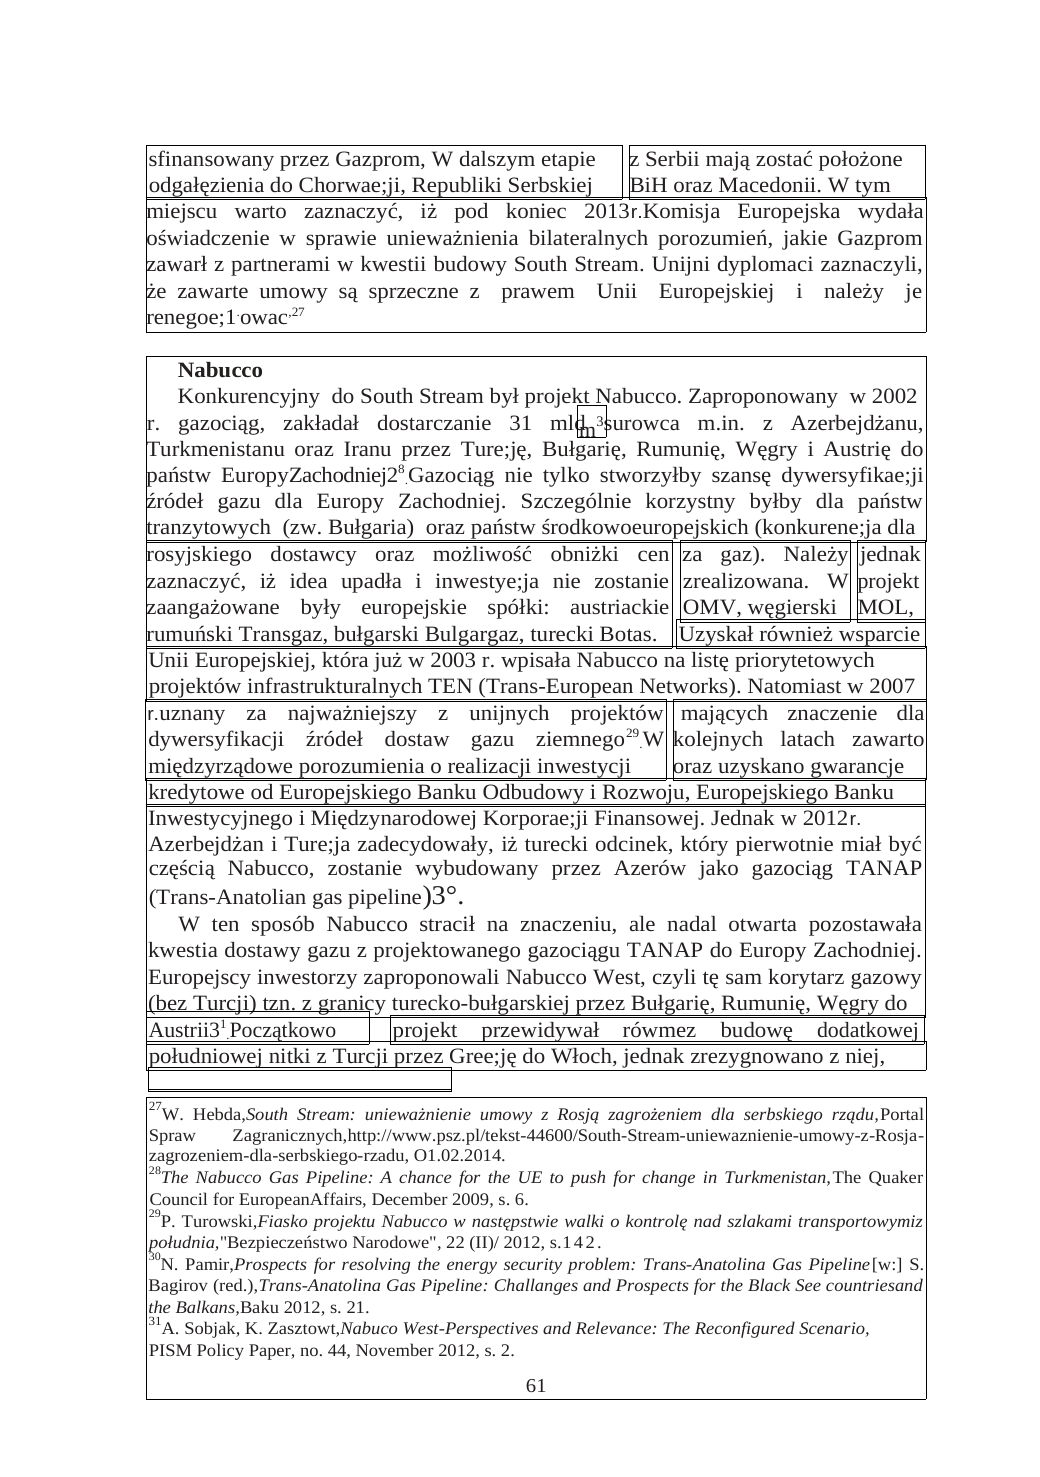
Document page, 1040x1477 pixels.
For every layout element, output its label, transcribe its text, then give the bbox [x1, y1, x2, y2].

text 31A. Sobjak, K. Zasztowt,Nabuco West-Perspectives and Relevance: The Reconfigured Scenario, [148, 1318, 926, 1339]
text jednakprojektMOL, [858, 541, 923, 619]
text r.uznany za najważniejszy z unijnych projektów dywersyfikacji źródeł dostaw gazu ziemnego29.W międzyrządowe porozumienia o realizacji inwestycji [147, 700, 664, 778]
text 61 [523, 1374, 548, 1397]
text 30N. Pamir,Prospects for resolving the energy security problem: Trans-Anatolina Gas Pipeline[w:] S. Bagirov (red.),Trans-Anatolina Gas Pipeline: Challanges and Prospects for the Black See countriesand the Balkans,Baku 2012, s. 21. [148, 1253, 924, 1318]
text Konkurencyjny do South Stream był projekt Nabucco. Zaproponowany w 2002 [177, 383, 926, 408]
text 27W. Hebda,South Stream: unieważnienie umowy z Rosją zagrożeniem dla serbskiego rządu,Portal Spraw Zagranicznych,http://www.psz.pl/tekst-44600/South-Stream-uniewaznienie-umowy-z-Rosja­zagrozeniem-dla-serbskiego-rzadu, O1.02.2014. [148, 1099, 924, 1166]
text kredytowe od Europejskiego Banku Odbudowy i Rozwoju, Europejskiego Banku [148, 779, 925, 804]
text Uzyskał również wsparcie [678, 621, 924, 646]
text miejscu warto zaznaczyć, iż pod koniec 2013r.Komisja Europejska wydała oświadczenie w sprawie unieważnienia bilateralnych porozumień, jakie Gazprom zawarł z partnerami w kwestii budowy South Stream. Unijni dyplomaci zaznaczyli, że zawarte umowy są sprzeczne z prawem Unii Europejskiej i należy je renegoe;1.owac,27 [147, 198, 924, 329]
text z Serbii mają zostać położone BiH oraz Macedonii. W tym [630, 146, 925, 197]
text 28The Nabucco Gas Pipeline: A chance for the UE to push for change in Turkmenistan,The Quaker Council for EuropeanAffairs, December 2009, s. 6. [149, 1167, 923, 1209]
text Inwestycyjnego i Międzynarodowej Korporae;ji Finansowej. Jednak w 2012r. [148, 805, 925, 830]
text Austrii31.Początkowo [148, 1017, 369, 1041]
text r. gazociąg, zakładał dostarczanie 31 mld surowca m.in. z Azerbejdżanu, Turkmenistanu oraz Iranu przez Ture;ję, Bułgarię, Rumunię, Węgry i Austrię do państw EuropyZachodniej28.Gazociąg nie tylko stworzyłby szansę dywersyfikae;ji źródeł gazu dla Europy Zachodniej. Szczególnie korzystny byłby dla państw tranzytowych (zw. Bułgaria) oraz państw środkowoeuropejskich (konkurene;ja dla [147, 410, 924, 539]
text sfinansowany przez Gazprom, W dalszym etapie odgałęzienia do Chorwae;ji, Republiki Serbskiej [148, 146, 622, 197]
text Azerbejdżan i Ture;ja zadecydowały, iż turecki odcinek, który pierwotnie miał być częścią Nabucco, zostanie wybudowany przez Azerów jako gazociąg TANAP (Trans-Anatolian gas pipeline)3°. [148, 833, 923, 910]
text 29P. Turowski,Fiasko projektu Nabucco w następstwie walki o kontrolę nad szlakami transportowymiz południa,"Bezpieczeństwo Narodowe", 22 (II)/ 2012, s.142. [148, 1210, 924, 1253]
text PISM Policy Paper, no. 44, November 2012, s. 2. [148, 1340, 926, 1360]
text projekt przewidywał rówmez budowę dodatkowej [392, 1017, 924, 1041]
text W ten sposób Nabucco stracił na znaczeniu, ale nadal otwarta pozostawała kwestia dostawy gazu z projektowanego gazociągu TANAP do Europy Zachodniej. Europejscy inwestorzy zaproponowali Nabucco West, czyli tę sam korytarz gazowy (bez Turcji) tzn. z granicy turecko-bułgarskiej przez Bułgarię, Rumunię, Węgry do [148, 911, 924, 1016]
text Nabucco [178, 357, 926, 382]
text rosyjskiego dostawcy oraz możliwość obniżki cen zaznaczyć, iż idea upadła i inwestye;ja nie zostanie zaangażowane były europejskie spółki: austriackie rumuński Transgaz, bułgarski Bulgargaz, turecki Botas. [147, 541, 670, 646]
text za gaz). Należy zrealizowana. W OMV, węgierski [682, 541, 848, 619]
text Unii Europejskiej, która już w 2003 r. wpisała Nabucco na listę priorytetowych projektów infrastrukturalnych TEN (Trans-European Networks). Natomiast w 2007 [148, 647, 926, 699]
text mających znaczenie dla kolejnych latach zawarto oraz uzyskano gwarancje [674, 700, 924, 778]
text m3 [579, 406, 606, 437]
text południowej nitki z Turcji przez Gree;ję do Włoch, jednak zrezygnowano z niej, [148, 1043, 926, 1068]
